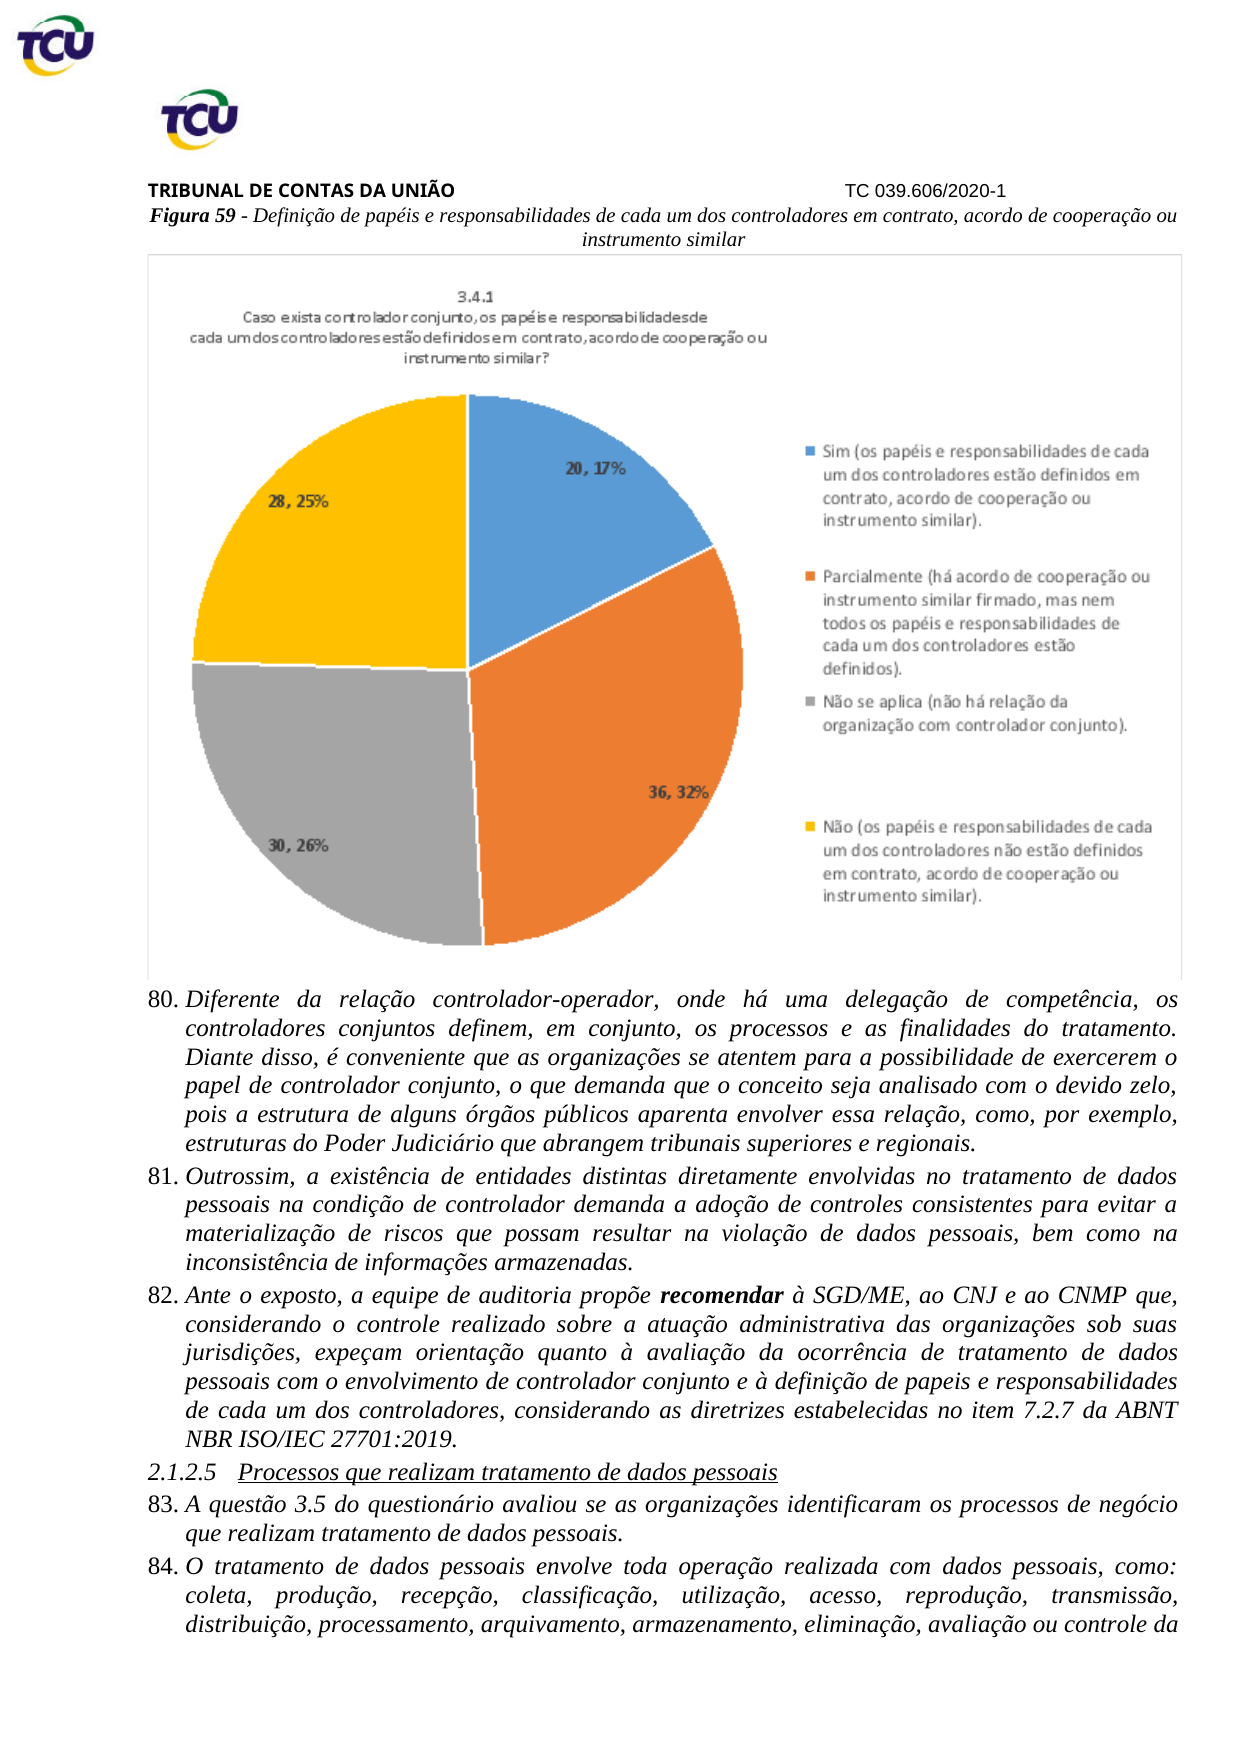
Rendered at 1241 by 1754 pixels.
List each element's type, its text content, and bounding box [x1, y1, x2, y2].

list Diferente da relação controlador-operador, onde há uma delegação de competência, os controladores conjuntos definem, em conjunto, os processos e as finalidades do tratamento. Diante disso, é conveniente que as organizações se atentem para a possibilidade de exercerem o papel de controlador conjunto, o que demanda que o conceito seja analisado com o devido zelo, pois a estrutura de alguns órgãos públicos aparenta envolver essa relação, como, por exemplo, estruturas do Poder Judiciário que abrangem tribunais superiores e regionais. [148, 984, 1181, 1157]
list A questão 3.5 do questionário avaliou se as organizações identificaram os processos de negócio que realizam tratamento de dados pessoais. [148, 1489, 1181, 1547]
text Figura 59 - Definição de papéis e responsabilidades de cada um dos controladores em contrato, acordo de cooperação ou instrumento similar [148, 202, 1181, 251]
subtitle Processos que realizam tratamento de dados pessoais [148, 1457, 1181, 1485]
list Ante o exposto, a equipe de auditoria propõe recomendar à SGD/ME, ao CNJ e ao CNMP que, considerando o controle realizado sobre a atuação administrativa das organizações sob suas jurisdições, expeçam orientação quanto à avaliação da ocorrência de tratamento de dados pessoais com o envolvimento de controlador conjunto e à definição de papeis e responsabilidades de cada um dos controladores, considerando as diretrizes estabelecidas no item 7.2.7 da ABNT NBR ISO/IEC 27701:2019. [148, 1280, 1181, 1452]
list O tratamento de dados pessoais envolve toda operação realizada com dados pessoais, como: coleta, produção, recepção, classificação, utilização, acesso, reprodução, transmissão, distribuição, processamento, arquivamento, armazenamento, eliminação, avaliação ou controle da [148, 1551, 1181, 1637]
picture [147, 254, 1183, 980]
list Outrossim, a existência de entidades distintas diretamente envolvidas no tratamento de dados pessoais na condição de controlador demanda a adoção de controles consistentes para evitar a materialização de riscos que possam resultar na violação de dados pessoais, bem como na inconsistência de informações armazenadas. [148, 1161, 1181, 1276]
